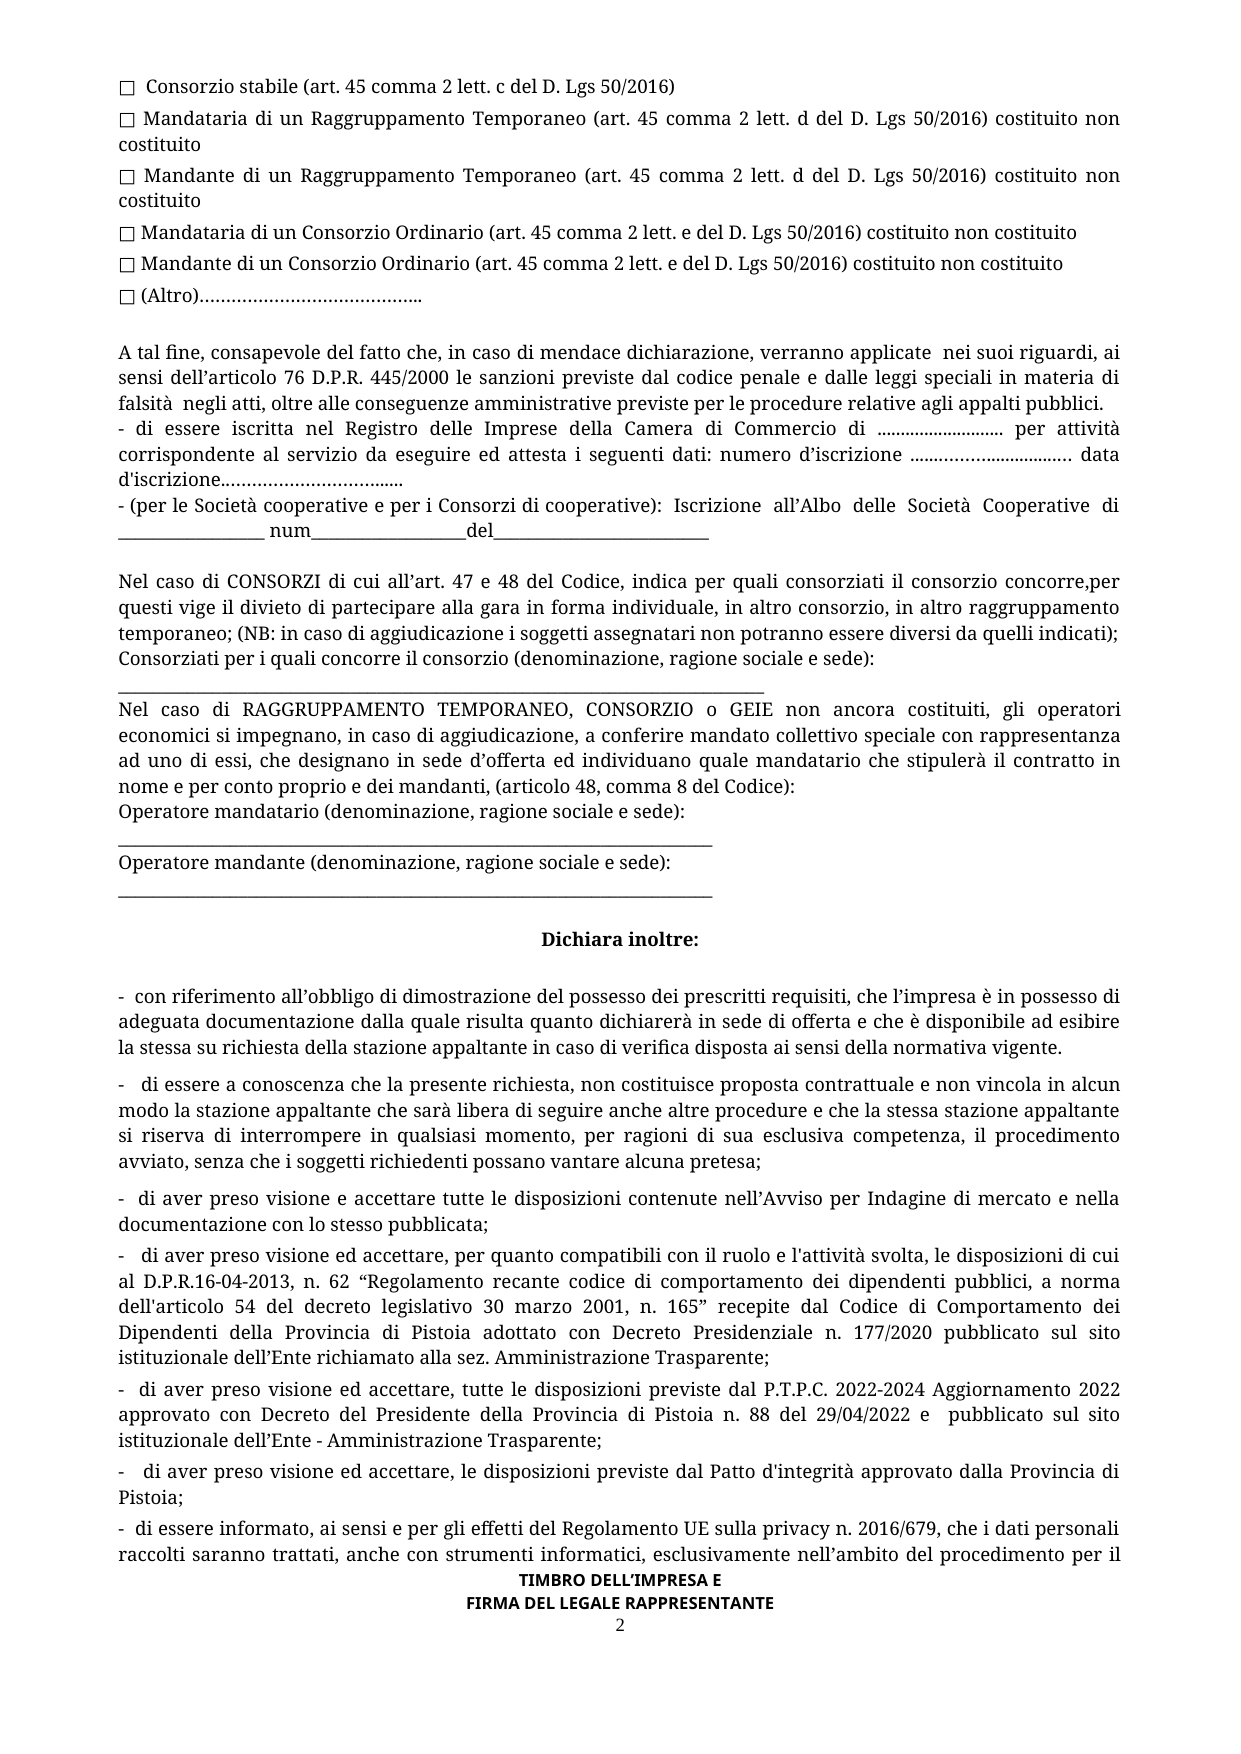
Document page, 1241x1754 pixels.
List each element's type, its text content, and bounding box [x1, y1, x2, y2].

text - di aver preso visione ed accettare, tutte le disposizioni previste dal P.T.P.C. 2022-2024 Aggiornamento 2022 approvato con Decreto del Presidente della Provincia di Pistoia n. 88 del 29/04/2022 e pubblicato sul sito istituzionale dell’Ente - Amministrazione Trasparente; [118, 1376, 1122, 1453]
text - (per le Società cooperative e per i Consorzi di cooperative): Iscrizione all’Albo delle Società Cooperative di _________________ num__________________del_________________________ [118, 492, 1122, 543]
text - di aver preso visione ed accettare, le disposizioni previste dal Patto d'integrità approvato dalla Provincia di Pistoia; [118, 1458, 1122, 1509]
text Nel caso di CONSORZI di cui all’art. 47 e 48 del Codice, indica per quali consorziati il consorzio concorre,per questi vige il divieto di partecipare alla gara in forma individuale, in altro consorzio, in altro raggruppamento temporaneo; (NB: in caso di aggiudicazione i soggetti assegnatari non potranno essere diversi da quelli indicati); [118, 569, 1122, 645]
text ___________________________________________________________________________ [118, 671, 1122, 696]
text □ Consorzio stabile (art. 45 comma 2 lett. c del D. Lgs 50/2016) [118, 74, 1122, 99]
text - di essere informato, ai sensi e per gli effetti del Regolamento UE sulla privacy n. 2016/679, che i dati personali raccolti saranno trattati, anche con strumenti informatici, esclusivamente nell’ambito del procedimento per il [118, 1516, 1122, 1567]
text - di essere a conoscenza che la presente richiesta, non costituisce proposta contrattuale e non vincola in alcun modo la stazione appaltante che sarà libera di seguire anche altre procedure e che la stessa stazione appaltante si riserva di interrompere in qualsiasi momento, per ragioni di sua esclusiva competenza, il procedimento avviato, senza che i soggetti richiedenti possano vantare alcuna pretesa; [118, 1072, 1122, 1174]
text - con riferimento all’obbligo di dimostrazione del possesso dei prescritti requisiti, che l’impresa è in possesso di adeguata documentazione dalla quale risulta quanto dichiarerà in sede di offerta e che è disponibile ad esibire la stessa su richiesta della stazione appaltante in caso di verifica disposta ai sensi della normativa vigente. [118, 983, 1122, 1060]
text _____________________________________________________________________ [118, 824, 1122, 849]
text □ Mandante di un Consorzio Ordinario (art. 45 comma 2 lett. e del D. Lgs 50/2016) costituito non costituito [118, 251, 1122, 276]
text □ Mandataria di un Raggruppamento Temporaneo (art. 45 comma 2 lett. d del D. Lgs 50/2016) costituito non costituito [118, 105, 1122, 156]
text Operatore mandante (denominazione, ragione sociale e sede): [118, 849, 1122, 875]
text A tal fine, consapevole del fatto che, in caso di mendace dichiarazione, verranno applicate nei suoi riguardi, ai sensi dell’articolo 76 D.P.R. 445/2000 le sanzioni previste dal codice penale e dalle leggi speciali in materia di falsità negli atti, oltre alle conseguenze amministrative previste per le procedure relative agli appalti pubblici. [118, 339, 1122, 416]
text Operatore mandatario (denominazione, ragione sociale e sede): [118, 798, 1122, 824]
text □ (Altro)…………………………………... [118, 282, 1122, 308]
text - di aver preso visione e accettare tutte le disposizioni contenute nell’Avviso per Indagine di mercato e nella documentazione con lo stesso pubblicata; [118, 1186, 1122, 1237]
text _____________________________________________________________________ [118, 875, 1122, 901]
text □ Mandante di un Raggruppamento Temporaneo (art. 45 comma 2 lett. d del D. Lgs 50/2016) costituito non costituito [118, 162, 1122, 213]
text Nel caso di RAGGRUPPAMENTO TEMPORANEO, CONSORZIO o GEIE non ancora costituiti, gli operatori economici si impegnano, in caso di aggiudicazione, a conferire mandato collettivo speciale con rappresentanza ad uno di essi, che designano in sede d’offerta ed individuano quale mandatario che stipulerà il contratto in nome e per conto proprio e dei mandanti, (articolo 48, comma 8 del Codice): [118, 696, 1122, 798]
text Dichiara inoltre: [118, 926, 1122, 952]
text Consorziati per i quali concorre il consorzio (denominazione, ragione sociale e sede): [118, 645, 1122, 671]
text - di essere iscritta nel Registro delle Imprese della Camera di Commercio di ........................... per attività corrispondente al servizio da eseguire ed attesta i seguenti dati: numero d’iscrizione ......………...............… data d'iscrizione..………………………...... [118, 416, 1122, 492]
text □ Mandataria di un Consorzio Ordinario (art. 45 comma 2 lett. e del D. Lgs 50/2016) costituito non costituito [118, 219, 1122, 245]
text - di aver preso visione ed accettare, per quanto compatibili con il ruolo e l'attività svolta, le disposizioni di cui al D.P.R.16-04-2013, n. 62 “Regolamento recante codice di comportamento dei dipendenti pubblici, a norma dell'articolo 54 del decreto legislativo 30 marzo 2001, n. 165” recepite dal Codice di Comportamento dei Dipendenti della Provincia di Pistoia adottato con Decreto Presidenziale n. 177/2020 pubblicato sul sito istituzionale dell’Ente richiamato alla sez. Amministrazione Trasparente; [118, 1242, 1122, 1370]
